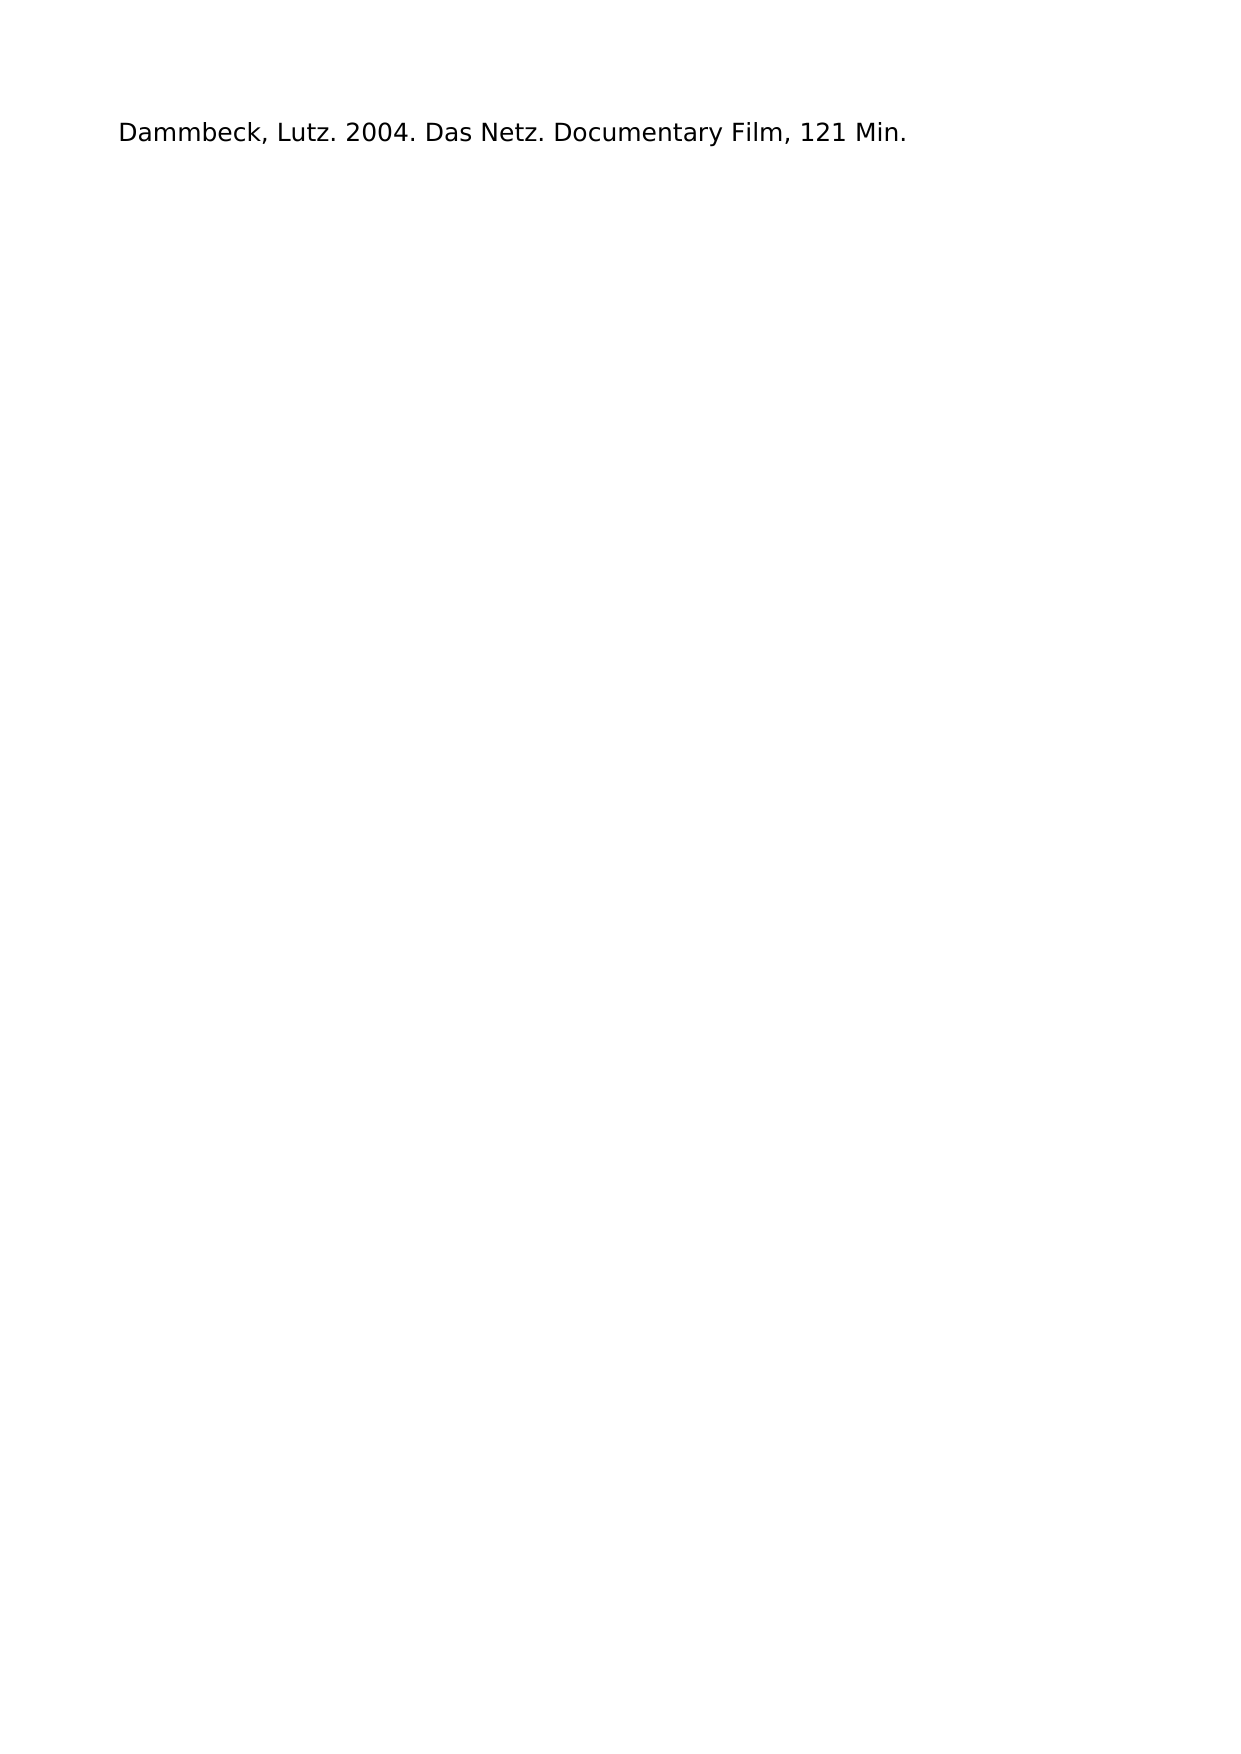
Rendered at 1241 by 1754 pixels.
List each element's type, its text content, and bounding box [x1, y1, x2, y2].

text Dammbeck, Lutz. 2004. Das Netz. Documentary Film, 121 Min. [118, 118, 1122, 147]
